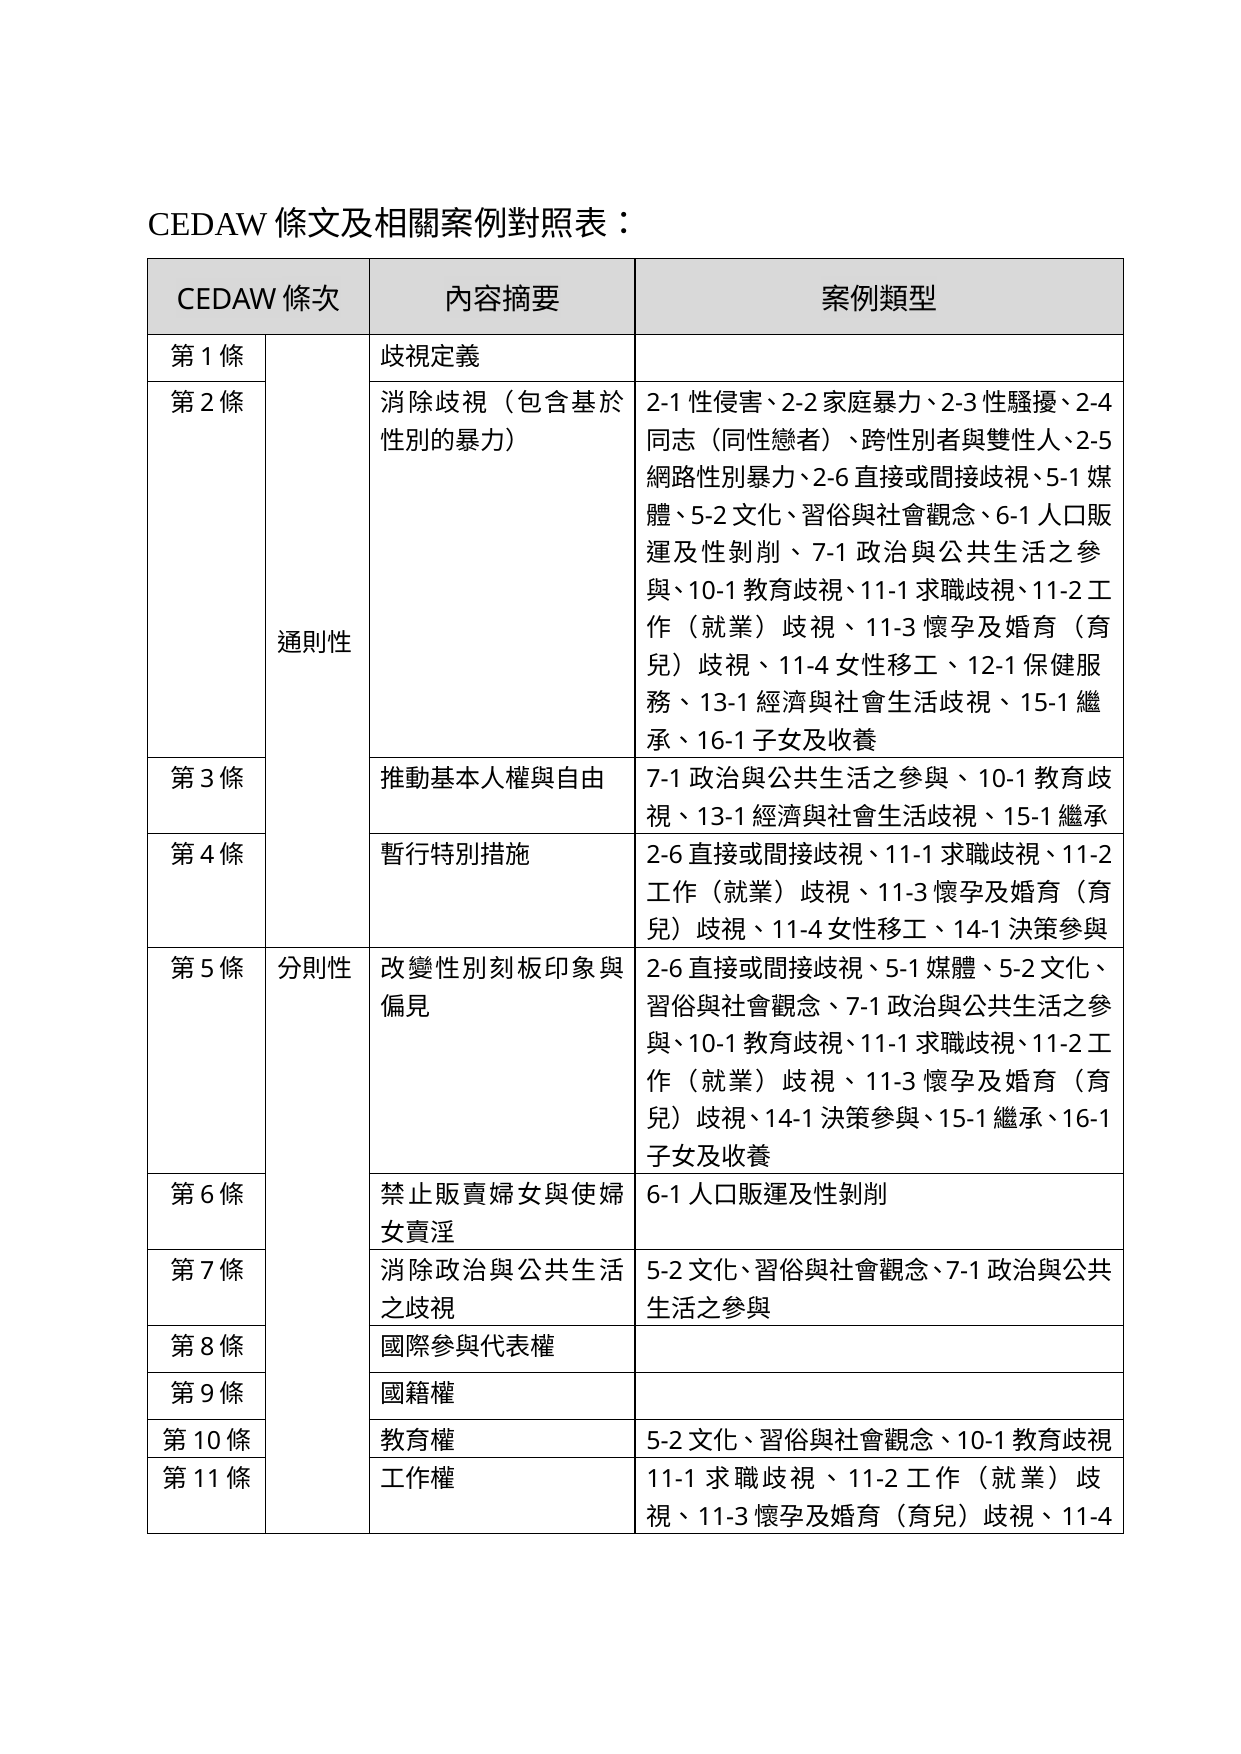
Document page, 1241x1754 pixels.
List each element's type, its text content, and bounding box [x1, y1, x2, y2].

table_cell 6-1人口販運及性剝削 [636, 1174, 1123, 1249]
table_cell 第7條 [148, 1250, 265, 1325]
table_cell 11-1求職歧視、11-2工作（就業）歧視、11-3懷孕及婚育（育兒）歧視、11-4 [636, 1458, 1123, 1533]
table_cell 教育權 [370, 1420, 634, 1457]
table_cell 第6條 [148, 1174, 265, 1249]
table_cell 分則性 [266, 948, 369, 1533]
table_cell 第2條 [148, 382, 265, 757]
table_cell 消除政治與公共生活之歧視 [370, 1250, 634, 1325]
table_cell 消除歧視（包含基於性別的暴力） [370, 382, 634, 757]
table_cell 第8條 [148, 1326, 265, 1372]
table_header 案例類型 [636, 259, 1123, 334]
table_cell 第4條 [148, 834, 265, 947]
table_cell 歧視定義 [370, 335, 634, 381]
table_cell 第5條 [148, 948, 265, 1173]
table_cell 第1條 [148, 335, 265, 381]
table_cell 5-2文化、習俗與社會觀念、7-1政治與公共生活之參與 [636, 1250, 1123, 1325]
table_cell 2-1性侵害、2-2家庭暴力、2-3性騷擾、2-4同志（同性戀者）、跨性別者與雙性人、2-5網路性別暴力、2-6直接或間接歧視、5-1媒體、5-2文化、習俗與社會觀念、6-1人口販運及性剝削、7-1政治與公共生活之參與、10-1教育歧視、11-1求職歧視、11-2工作（就業）歧視、11-3懷孕及婚育（育兒）歧視、11-4女性移工、12-1保健服務、13-1經濟與社會生活歧視、15-1繼承、16-1子女及收養 [636, 382, 1123, 757]
table_cell 國籍權 [370, 1373, 634, 1419]
table_cell 禁止販賣婦女與使婦女賣淫 [370, 1174, 634, 1249]
table_cell 國際參與代表權 [370, 1326, 634, 1372]
table_cell [636, 1326, 1123, 1372]
table_cell 5-2文化、習俗與社會觀念、10-1教育歧視 [636, 1420, 1123, 1457]
table_cell 改變性別刻板印象與偏見 [370, 948, 634, 1173]
table_cell 第3條 [148, 758, 265, 833]
table_cell 暫行特別措施 [370, 834, 634, 947]
table_cell 工作權 [370, 1458, 634, 1533]
table_cell 第11條 [148, 1458, 265, 1533]
table_cell [636, 1373, 1123, 1419]
table_header 內容摘要 [370, 259, 634, 334]
table_header CEDAW條次 [148, 259, 369, 334]
table_cell 推動基本人權與自由 [370, 758, 634, 833]
table_cell 2-6直接或間接歧視、11-1求職歧視、11-2工作（就業）歧視、11-3懷孕及婚育（育兒）歧視、11-4女性移工、14-1決策參與 [636, 834, 1123, 947]
text CEDAW條文及相關案例對照表： [148, 183, 1092, 258]
table_cell 通則性 [266, 335, 369, 947]
table_cell [636, 335, 1123, 381]
table_cell 第9條 [148, 1373, 265, 1419]
table_cell 2-6直接或間接歧視、5-1媒體、5-2文化、習俗與社會觀念、7-1政治與公共生活之參與、10-1教育歧視、11-1求職歧視、11-2工作（就業）歧視、11-3懷孕及婚育（育兒）歧視、14-1決策參與、15-1繼承、16-1子女及收養 [636, 948, 1123, 1173]
table_cell 7-1政治與公共生活之參與、10-1教育歧視、13-1經濟與社會生活歧視、15-1繼承 [636, 758, 1123, 833]
table_cell 第10條 [148, 1420, 265, 1457]
